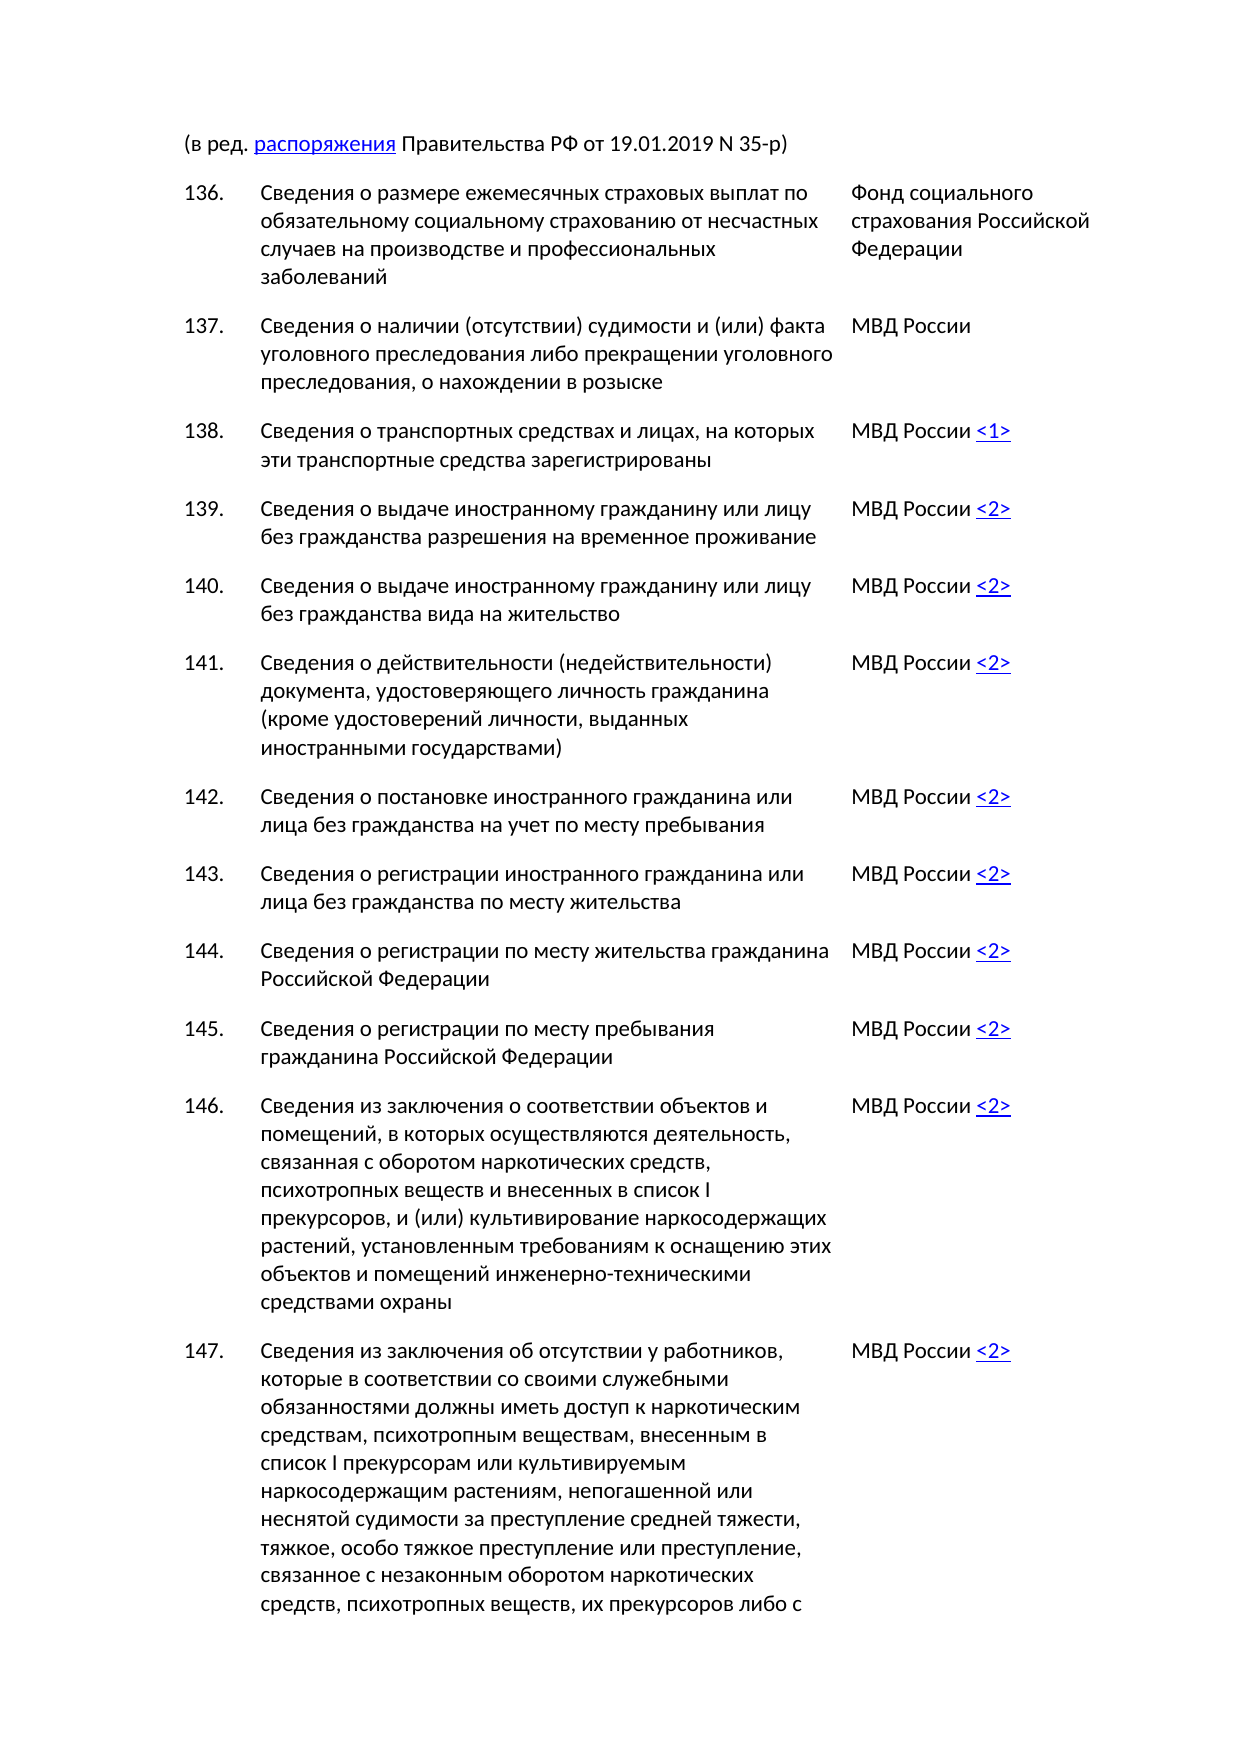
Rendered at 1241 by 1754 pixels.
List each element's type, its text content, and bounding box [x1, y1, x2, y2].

table_cell Сведения из заключения об отсутствии у работников, которые в соответствии со своими служебными обязанностями должны иметь доступ к наркотическим средствам, психотропным веществам, внесенным в список I прекурсорам или культивируемым наркосодержащим растениям, непогашенной или неснятой судимости за преступление средней тяжести, тяжкое, особо тяжкое преступление или преступление, связанное с незаконным оборотом наркотических средств, психотропных веществ, их прекурсоров либо с [254, 1326, 844, 1627]
table_cell 146. [177, 1080, 254, 1326]
table_cell МВД России <2> [845, 1080, 1122, 1326]
table_cell Сведения о выдаче иностранному гражданину или лицу без гражданства вида на жительство [254, 561, 844, 638]
table_cell Фонд социального страхования Российской Федерации [845, 168, 1122, 301]
table_cell Сведения о выдаче иностранному гражданину или лицу без гражданства разрешения на временное проживание [254, 483, 844, 561]
table_cell Сведения о размере ежемесячных страховых выплат по обязательному социальному страхованию от несчастных случаев на производстве и профессиональных заболеваний [254, 168, 844, 301]
table_cell МВД России <2> [845, 1003, 1122, 1080]
table_cell Сведения из заключения о соответствии объектов и помещений, в которых осуществляются деятельность, связанная с оборотом наркотических средств, психотропных веществ и внесенных в список I прекурсоров, и (или) культивирование наркосодержащих растений, установленным требованиям к оснащению этих объектов и помещений инженерно-техническими средствами охраны [254, 1080, 844, 1326]
table_cell 147. [177, 1326, 254, 1627]
table_cell МВД России <2> [845, 483, 1122, 561]
table_cell МВД России <1> [845, 406, 1122, 483]
table_cell (в ред. распоряжения Правительства РФ от 19.01.2019 N 35-р) [177, 118, 1122, 167]
table_cell МВД России <2> [845, 771, 1122, 848]
table_cell Сведения о наличии (отсутствии) судимости и (или) факта уголовного преследования либо прекращении уголовного преследования, о нахождении в розыске [254, 301, 844, 406]
table_cell 143. [177, 849, 254, 926]
table_cell МВД России <2> [845, 638, 1122, 771]
table_cell МВД России <2> [845, 849, 1122, 926]
table_cell 141. [177, 638, 254, 771]
table_cell МВД России <2> [845, 926, 1122, 1003]
table_cell МВД России [845, 301, 1122, 406]
table_cell Сведения о регистрации по месту пребывания гражданина Российской Федерации [254, 1003, 844, 1080]
table_cell 138. [177, 406, 254, 483]
table_cell Сведения о постановке иностранного гражданина или лица без гражданства на учет по месту пребывания [254, 771, 844, 848]
table_cell 137. [177, 301, 254, 406]
table_cell Сведения о действительности (недействительности) документа, удостоверяющего личность гражданина (кроме удостоверений личности, выданных иностранными государствами) [254, 638, 844, 771]
table_cell 140. [177, 561, 254, 638]
table_cell 145. [177, 1003, 254, 1080]
table_cell 136. [177, 168, 254, 301]
table_cell Сведения о регистрации иностранного гражданина или лица без гражданства по месту жительства [254, 849, 844, 926]
table_cell 139. [177, 483, 254, 561]
table_cell Сведения о регистрации по месту жительства гражданина Российской Федерации [254, 926, 844, 1003]
table_cell МВД России <2> [845, 1326, 1122, 1627]
table_cell 144. [177, 926, 254, 1003]
table_cell МВД России <2> [845, 561, 1122, 638]
table_cell 142. [177, 771, 254, 848]
table_cell Сведения о транспортных средствах и лицах, на которых эти транспортные средства зарегистрированы [254, 406, 844, 483]
